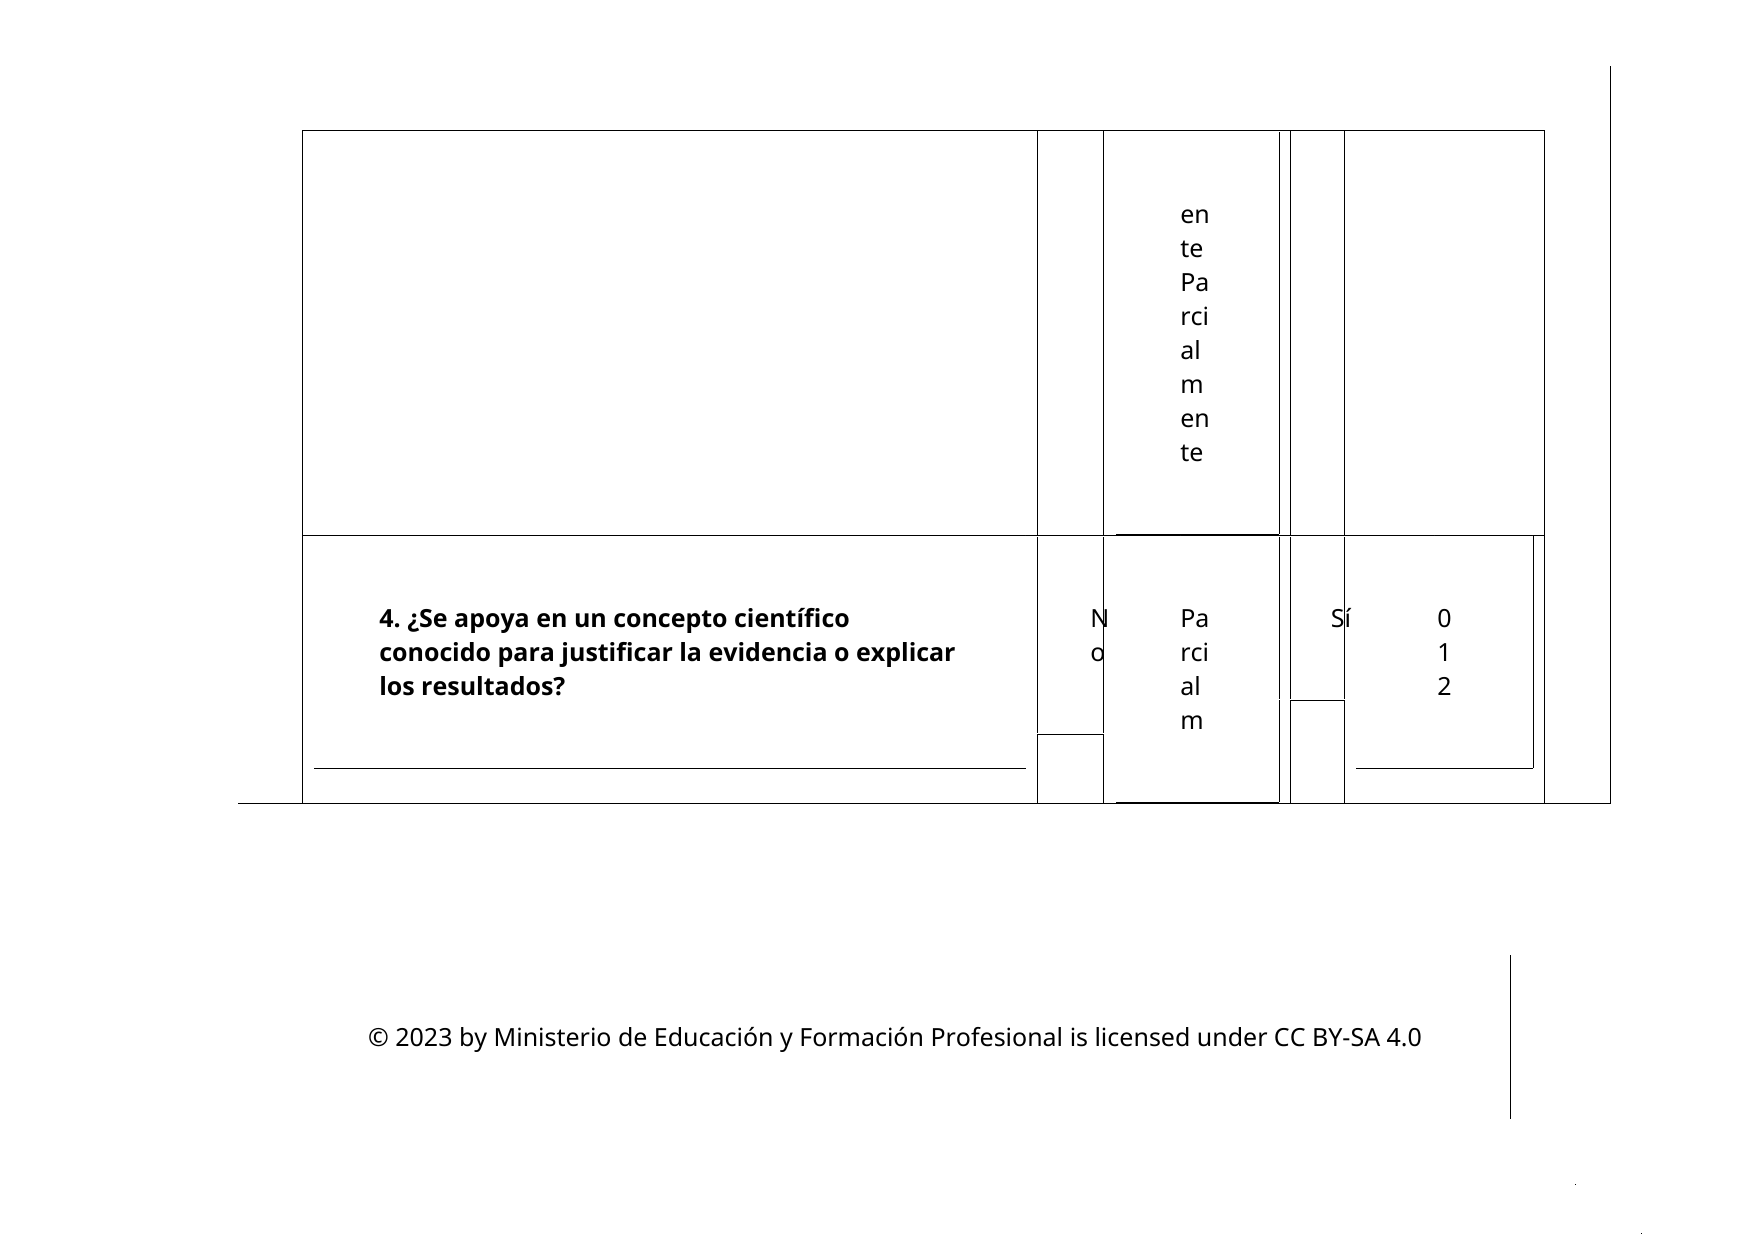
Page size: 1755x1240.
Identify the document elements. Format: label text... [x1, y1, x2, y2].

table_cell [303, 131, 1037, 534]
table_cell Parcialmente [1104, 537, 1115, 733]
table_cell No [1038, 537, 1103, 733]
table_cell Sí [1291, 537, 1344, 699]
table_cell Parcialmente [1280, 700, 1290, 802]
table_cell Sí [1291, 701, 1344, 802]
table_cell Parcialmente [1280, 537, 1290, 699]
table_cell Parcialmente Parcialmente Parcialmente Parcialmente [1279, 131, 1290, 534]
table_cell Sí Sí Sí Sí [1291, 131, 1344, 534]
table_cell Parcialmente Parcialmente Parcialmente Parcialmente [1116, 132, 1278, 533]
table_cell 0 1 2 [1345, 536, 1544, 802]
table_cell 0 1 2 [1345, 537, 1356, 699]
table_cell No No No No [1038, 131, 1103, 534]
table_cell No [1038, 735, 1103, 802]
table_cell 0 1 2 [1357, 537, 1434, 699]
table_cell 0 1 2 0 1 2 0 1 2 0 1 2 [1345, 131, 1544, 534]
table_cell 4. ¿Se apoya en un concepto científico conocido para justificar la evidencia o explicar los resultados? [303, 536, 1037, 802]
table_cell Parcialmente [1104, 734, 1115, 802]
table_cell 0 1 2 [1357, 537, 1532, 767]
table_cell Parcialmente Parcialmente Parcialmente Parcialmente [1104, 131, 1115, 534]
table_cell Parcialmente [1267, 537, 1278, 699]
table_cell Parcialmente [1116, 537, 1278, 801]
table_cell Parcialmente [1116, 537, 1180, 733]
table_cell No [1094, 649, 1101, 659]
